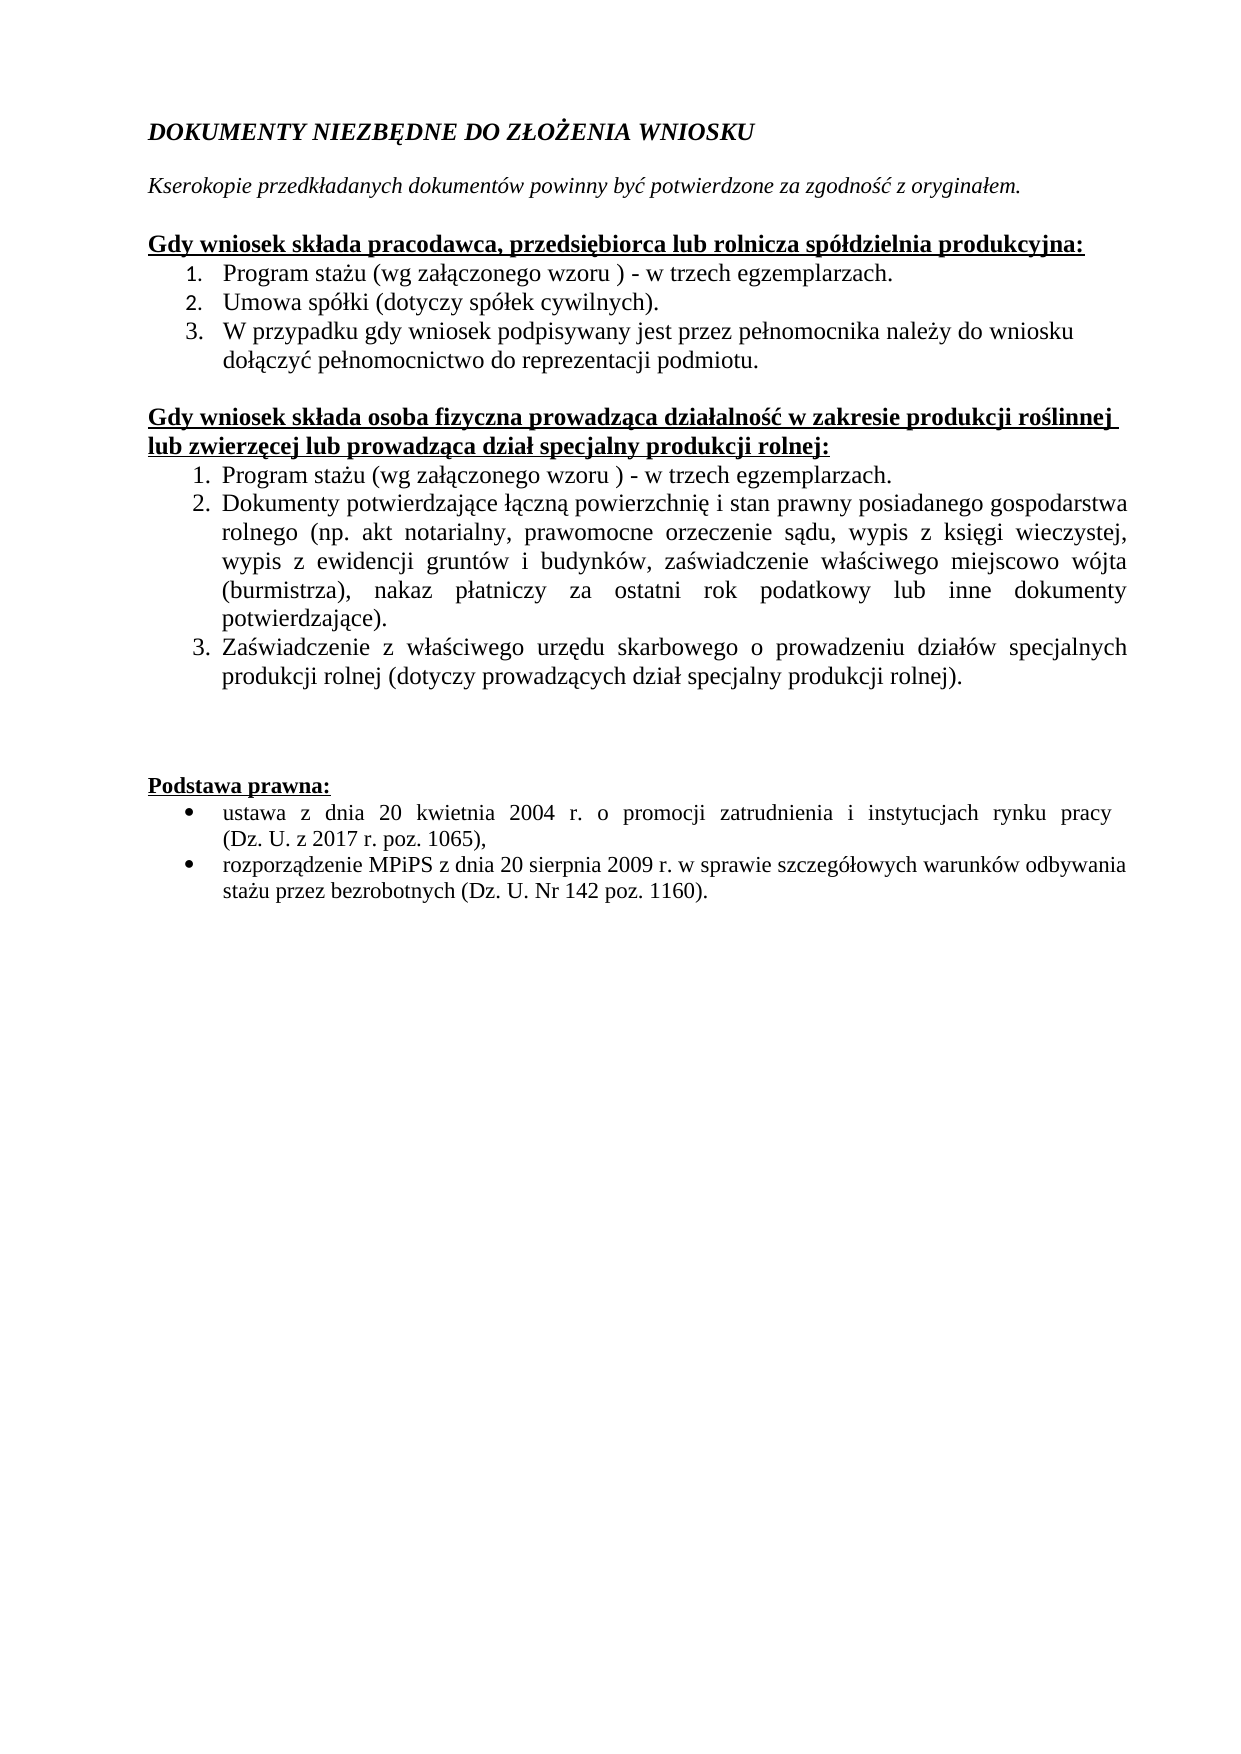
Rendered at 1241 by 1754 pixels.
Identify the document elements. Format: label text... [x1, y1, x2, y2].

list Umowa spółki (dotyczy spółek cywilnych). [185, 287, 1128, 316]
text Gdy wniosek składa pracodawca, przedsiębiorca lub rolnicza spółdzielnia produkcyjna: [148, 229, 1128, 258]
text Gdy wniosek składa osoba fizyczna prowadząca działalność w zakresie produkcji roślinnej lub zwierzęcej lub prowadząca dział specjalny produkcji rolnej: [148, 402, 1128, 460]
text Podstawa prawna: [148, 772, 1128, 798]
list ustawa z dnia 20 kwietnia 2004 r. o promocji zatrudnienia i instytucjach rynku pracy (Dz. U. z 2017 r. poz. 1065), [185, 798, 1128, 851]
list Program stażu (wg załączonego wzoru ) ‑ w trzech egzemplarzach. [185, 258, 1128, 287]
text DOKUMENTY NIEZBĘDNE DO ZŁOŻENIA WNIOSKU [148, 117, 1128, 146]
list W przypadku gdy wniosek podpisywany jest przez pełnomocnika należy do wniosku dołączyć pełnomocnictwo do reprezentacji podmiotu. [185, 316, 1128, 373]
list rozporządzenie MPiPS z dnia 20 sierpnia 2009 r. w sprawie szczegółowych warunków odbywania stażu przez bezrobotnych (Dz. U. Nr 142 poz. 1160). [185, 851, 1128, 904]
list Program stażu (wg załączonego wzoru ) ‑ w trzech egzemplarzach. [192, 460, 1128, 488]
text Kserokopie przedkładanych dokumentów powinny być potwierdzone za zgodność z oryginałem. [148, 172, 1143, 199]
list Zaświadczenie z właściwego urzędu skarbowego o prowadzeniu działów specjalnych produkcji rolnej (dotyczy prowadzących dział specjalny produkcji rolnej). [192, 632, 1128, 690]
list Dokumenty potwierdzające łączną powierzchnię i stan prawny posiadanego gospodarstwa rolnego (np. akt notarialny, prawomocne orzeczenie sądu, wypis z księgi wieczystej, wypis z ewidencji gruntów i budynków, zaświadczenie właściwego miejscowo wójta (burmistrza), nakaz płatniczy za ostatni rok podatkowy lub inne dokumenty potwierdzające). [192, 488, 1128, 632]
